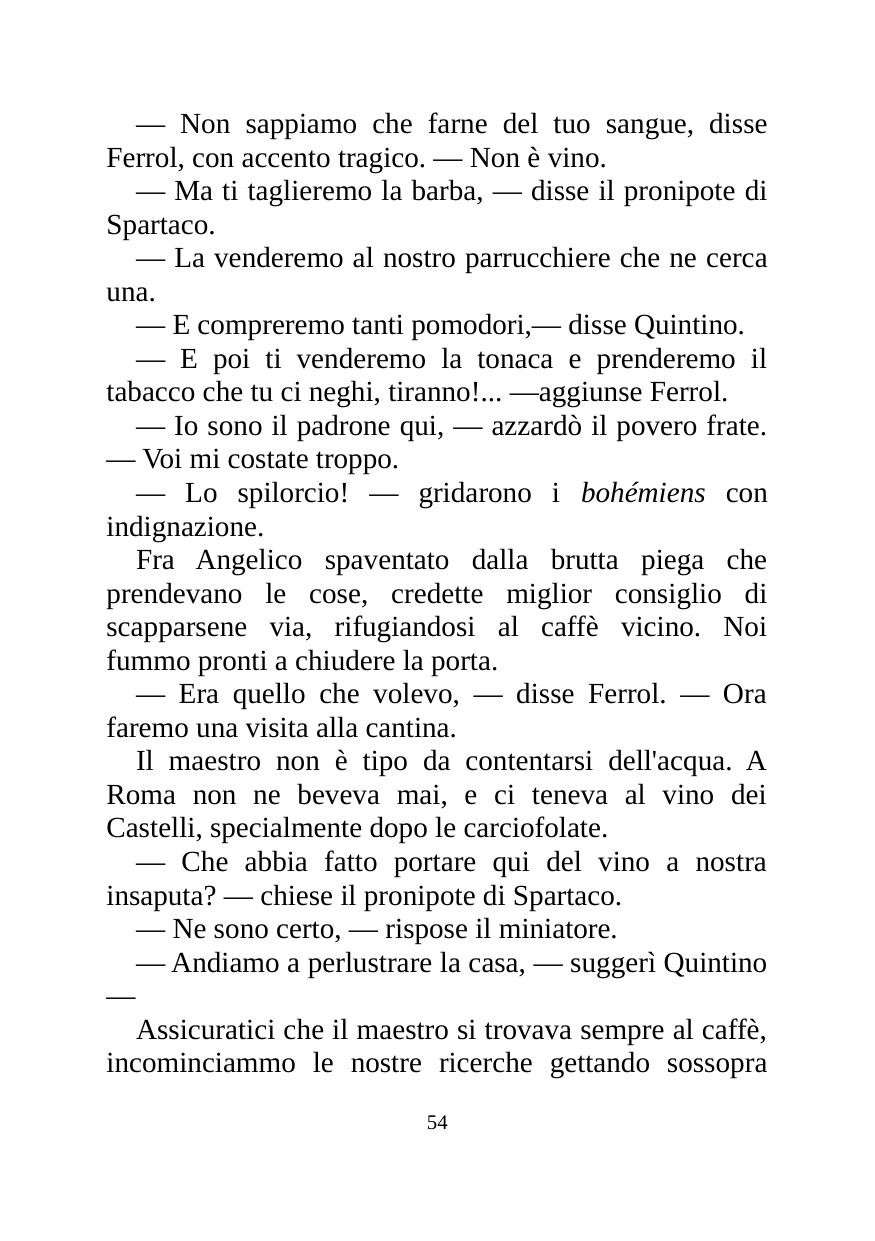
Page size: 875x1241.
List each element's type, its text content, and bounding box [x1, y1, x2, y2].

text Il maestro non è tipo da contentarsi dell'acqua. A Roma non ne beveva mai, e ci teneva al vino dei Castelli, specialmente dopo le carciofolate. [106, 743, 768, 844]
text — Non sappiamo che farne del tuo sangue, disse Ferrol, con accento tragico. — Non è vino. [106, 106, 768, 173]
text — La venderemo al nostro parrucchiere che ne cerca una. [106, 240, 768, 307]
text — Ne sono certo, — rispose il miniatore. [106, 911, 768, 945]
text — Io sono il padrone qui, — azzardò il povero frate. — Voi mi costate troppo. [106, 408, 768, 475]
text — Andiamo a perlustrare la casa, — suggerì Quintino— [106, 945, 768, 1012]
text Fra Angelico spaventato dalla brutta piega che prendevano le cose, credette miglior consiglio di scapparsene via, rifugiandosi al caffè vicino. Noi fummo pronti a chiudere la porta. [106, 542, 768, 676]
text — Lo spilorcio! — gridarono i bohémiens con indignazione. [106, 475, 768, 542]
text — Che abbia fatto portare qui del vino a nostra insaputa? — chiese il pronipote di Spartaco. [106, 844, 768, 911]
text — Era quello che volevo, — disse Ferrol. — Ora faremo una visita alla cantina. [106, 676, 768, 743]
text — E poi ti venderemo la tonaca e prenderemo il tabacco che tu ci neghi, tiranno!... —aggiunse Ferrol. [106, 341, 768, 408]
text Assicuratici che il maestro si trovava sempre al caffè, incominciammo le nostre ricerche gettando sossopra [106, 1012, 768, 1079]
text — Ma ti taglieremo la barba, — disse il pronipote di Spartaco. [106, 173, 768, 240]
text — E compreremo tanti pomodori,— disse Quintino. [106, 307, 768, 341]
